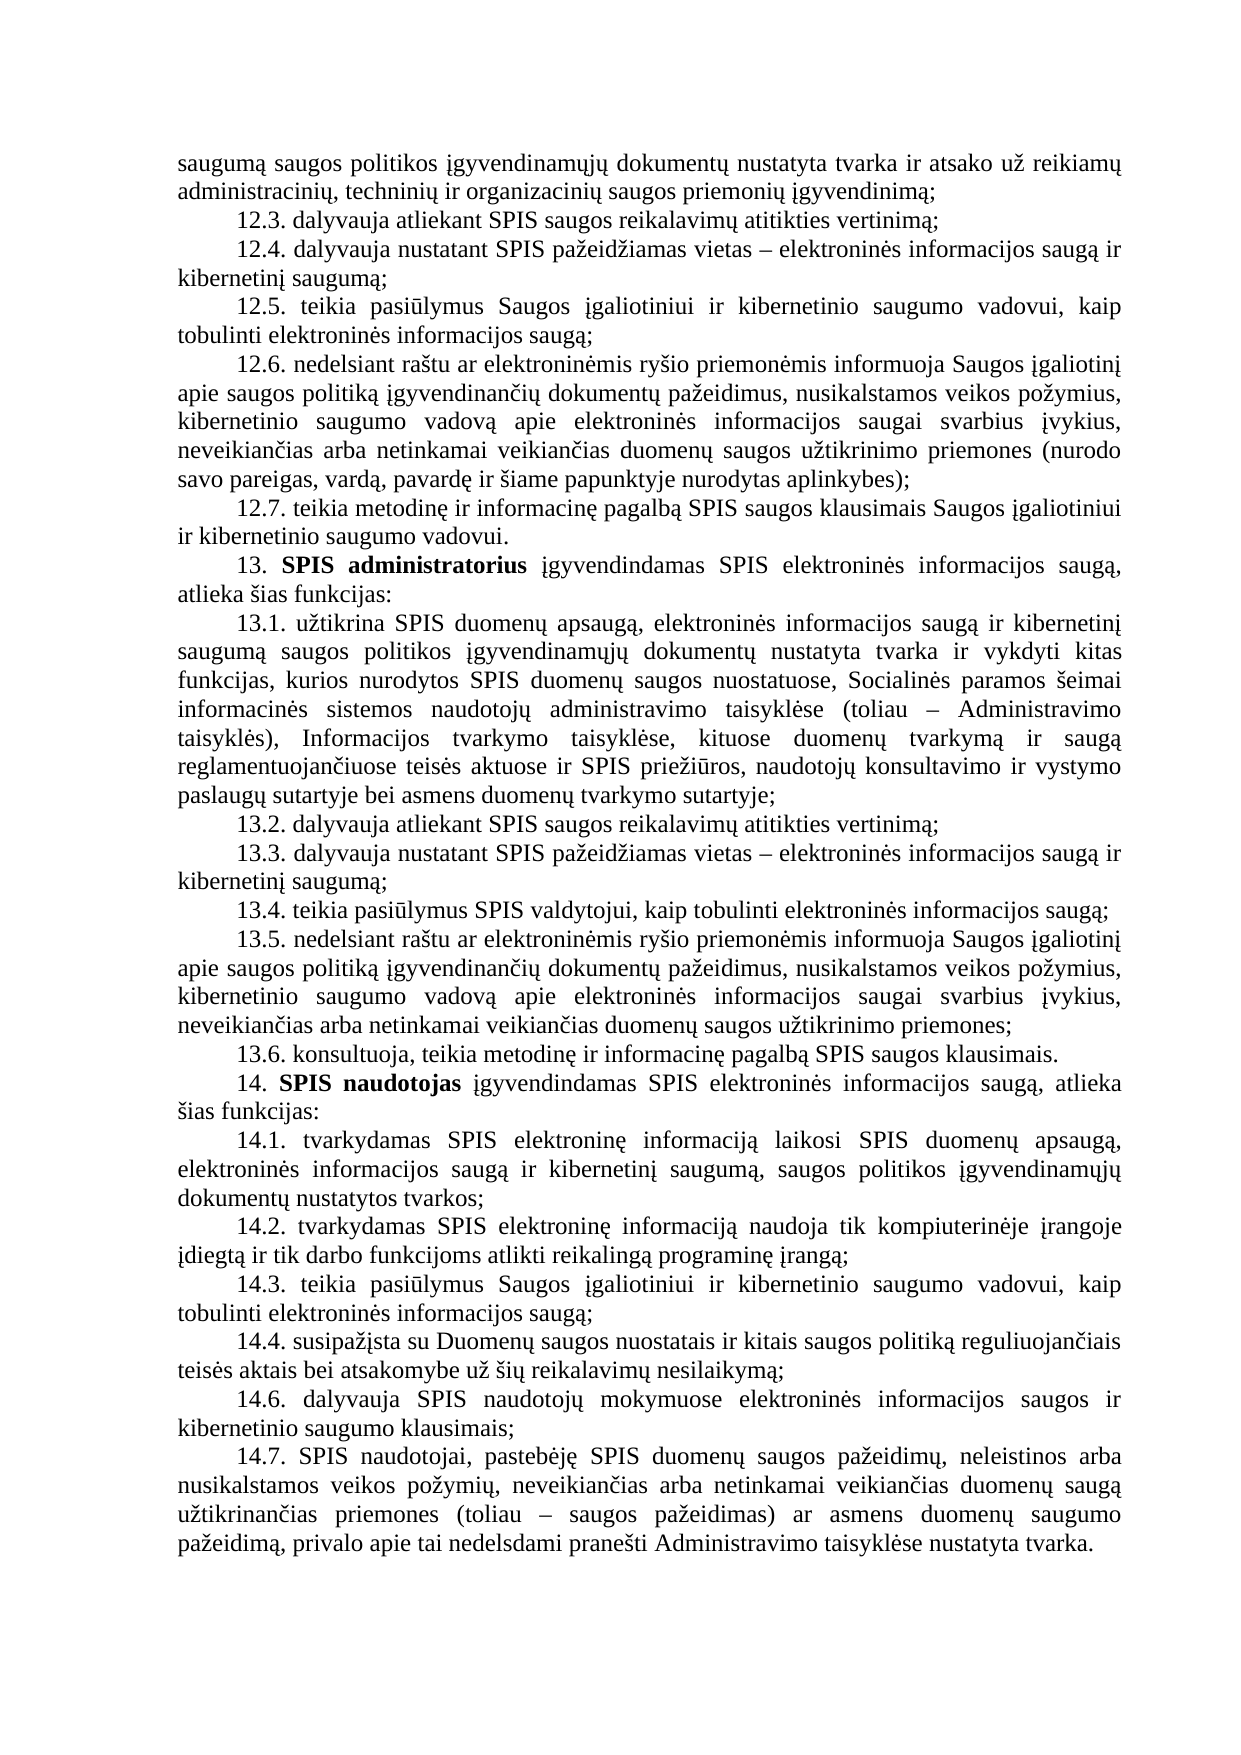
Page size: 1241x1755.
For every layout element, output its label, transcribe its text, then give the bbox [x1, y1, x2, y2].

text 13. SPIS administratorius įgyvendindamas SPIS elektroninės informacijos saugą, atlieka šias funkcijas: [177, 550, 1122, 608]
text 13.1. užtikrina SPIS duomenų apsaugą, elektroninės informacijos saugą ir kibernetinį saugumą saugos politikos įgyvendinamųjų dokumentų nustatyta tvarka ir vykdyti kitas funkcijas, kurios nurodytos SPIS duomenų saugos nuostatuose, Socialinės paramos šeimai informacinės sistemos naudotojų administravimo taisyklėse (toliau – Administravimo taisyklės), Informacijos tvarkymo taisyklėse, kituose duomenų tvarkymą ir saugą reglamentuojančiuose teisės aktuose ir SPIS priežiūros, naudotojų konsultavimo ir vystymo paslaugų sutartyje bei asmens duomenų tvarkymo sutartyje; [177, 608, 1122, 809]
text 12.7. teikia metodinę ir informacinę pagalbą SPIS saugos klausimais Saugos įgaliotiniui ir kibernetinio saugumo vadovui. [177, 493, 1122, 550]
text 14.2. tvarkydamas SPIS elektroninę informaciją naudoja tik kompiuterinėje įrangoje įdiegtą ir tik darbo funkcijoms atlikti reikalingą programinę įrangą; [177, 1211, 1122, 1269]
text 13.2. dalyvauja atliekant SPIS saugos reikalavimų atitikties vertinimą; [177, 809, 1122, 838]
text 14.7. SPIS naudotojai, pastebėję SPIS duomenų saugos pažeidimų, neleistinos arba nusikalstamos veikos požymių, neveikiančias arba netinkamai veikiančias duomenų saugą užtikrinančias priemones (toliau – saugos pažeidimas) ar asmens duomenų saugumo pažeidimą, privalo apie tai nedelsdami pranešti Administravimo taisyklėse nustatyta tvarka. [177, 1441, 1122, 1556]
text 12.6. nedelsiant raštu ar elektroninėmis ryšio priemonėmis informuoja Saugos įgaliotinį apie saugos politiką įgyvendinančių dokumentų pažeidimus, nusikalstamos veikos požymius, kibernetinio saugumo vadovą apie elektroninės informacijos saugai svarbius įvykius, neveikiančias arba netinkamai veikiančias duomenų saugos užtikrinimo priemones (nurodo savo pareigas, vardą, pavardę ir šiame papunktyje nurodytas aplinkybes); [177, 349, 1122, 493]
text 12.3. dalyvauja atliekant SPIS saugos reikalavimų atitikties vertinimą; [177, 205, 1122, 234]
text 13.6. konsultuoja, teikia metodinę ir informacinę pagalbą SPIS saugos klausimais. [177, 1039, 1122, 1068]
text 13.4. teikia pasiūlymus SPIS valdytojui, kaip tobulinti elektroninės informacijos saugą; [177, 895, 1122, 924]
text 13.3. dalyvauja nustatant SPIS pažeidžiamas vietas – elektroninės informacijos saugą ir kibernetinį saugumą; [177, 838, 1122, 895]
text 14. SPIS naudotojas įgyvendindamas SPIS elektroninės informacijos saugą, atlieka šias funkcijas: [177, 1068, 1122, 1125]
text 14.6. dalyvauja SPIS naudotojų mokymuose elektroninės informacijos saugos ir kibernetinio saugumo klausimais; [177, 1384, 1122, 1441]
text 14.3. teikia pasiūlymus Saugos įgaliotiniui ir kibernetinio saugumo vadovui, kaip tobulinti elektroninės informacijos saugą; [177, 1269, 1122, 1326]
text 13.5. nedelsiant raštu ar elektroninėmis ryšio priemonėmis informuoja Saugos įgaliotinį apie saugos politiką įgyvendinančių dokumentų pažeidimus, nusikalstamos veikos požymius, kibernetinio saugumo vadovą apie elektroninės informacijos saugai svarbius įvykius, neveikiančias arba netinkamai veikiančias duomenų saugos užtikrinimo priemones; [177, 924, 1122, 1039]
text 12.4. dalyvauja nustatant SPIS pažeidžiamas vietas – elektroninės informacijos saugą ir kibernetinį saugumą; [177, 234, 1122, 291]
text saugumą saugos politikos įgyvendinamųjų dokumentų nustatyta tvarka ir atsako už reikiamų administracinių, techninių ir organizacinių saugos priemonių įgyvendinimą; [177, 148, 1122, 205]
text 14.4. susipažįsta su Duomenų saugos nuostatais ir kitais saugos politiką reguliuojančiais teisės aktais bei atsakomybe už šių reikalavimų nesilaikymą; [177, 1326, 1122, 1384]
text 14.1. tvarkydamas SPIS elektroninę informaciją laikosi SPIS duomenų apsaugą, elektroninės informacijos saugą ir kibernetinį saugumą, saugos politikos įgyvendinamųjų dokumentų nustatytos tvarkos; [177, 1125, 1122, 1211]
text 12.5. teikia pasiūlymus Saugos įgaliotiniui ir kibernetinio saugumo vadovui, kaip tobulinti elektroninės informacijos saugą; [177, 291, 1122, 349]
